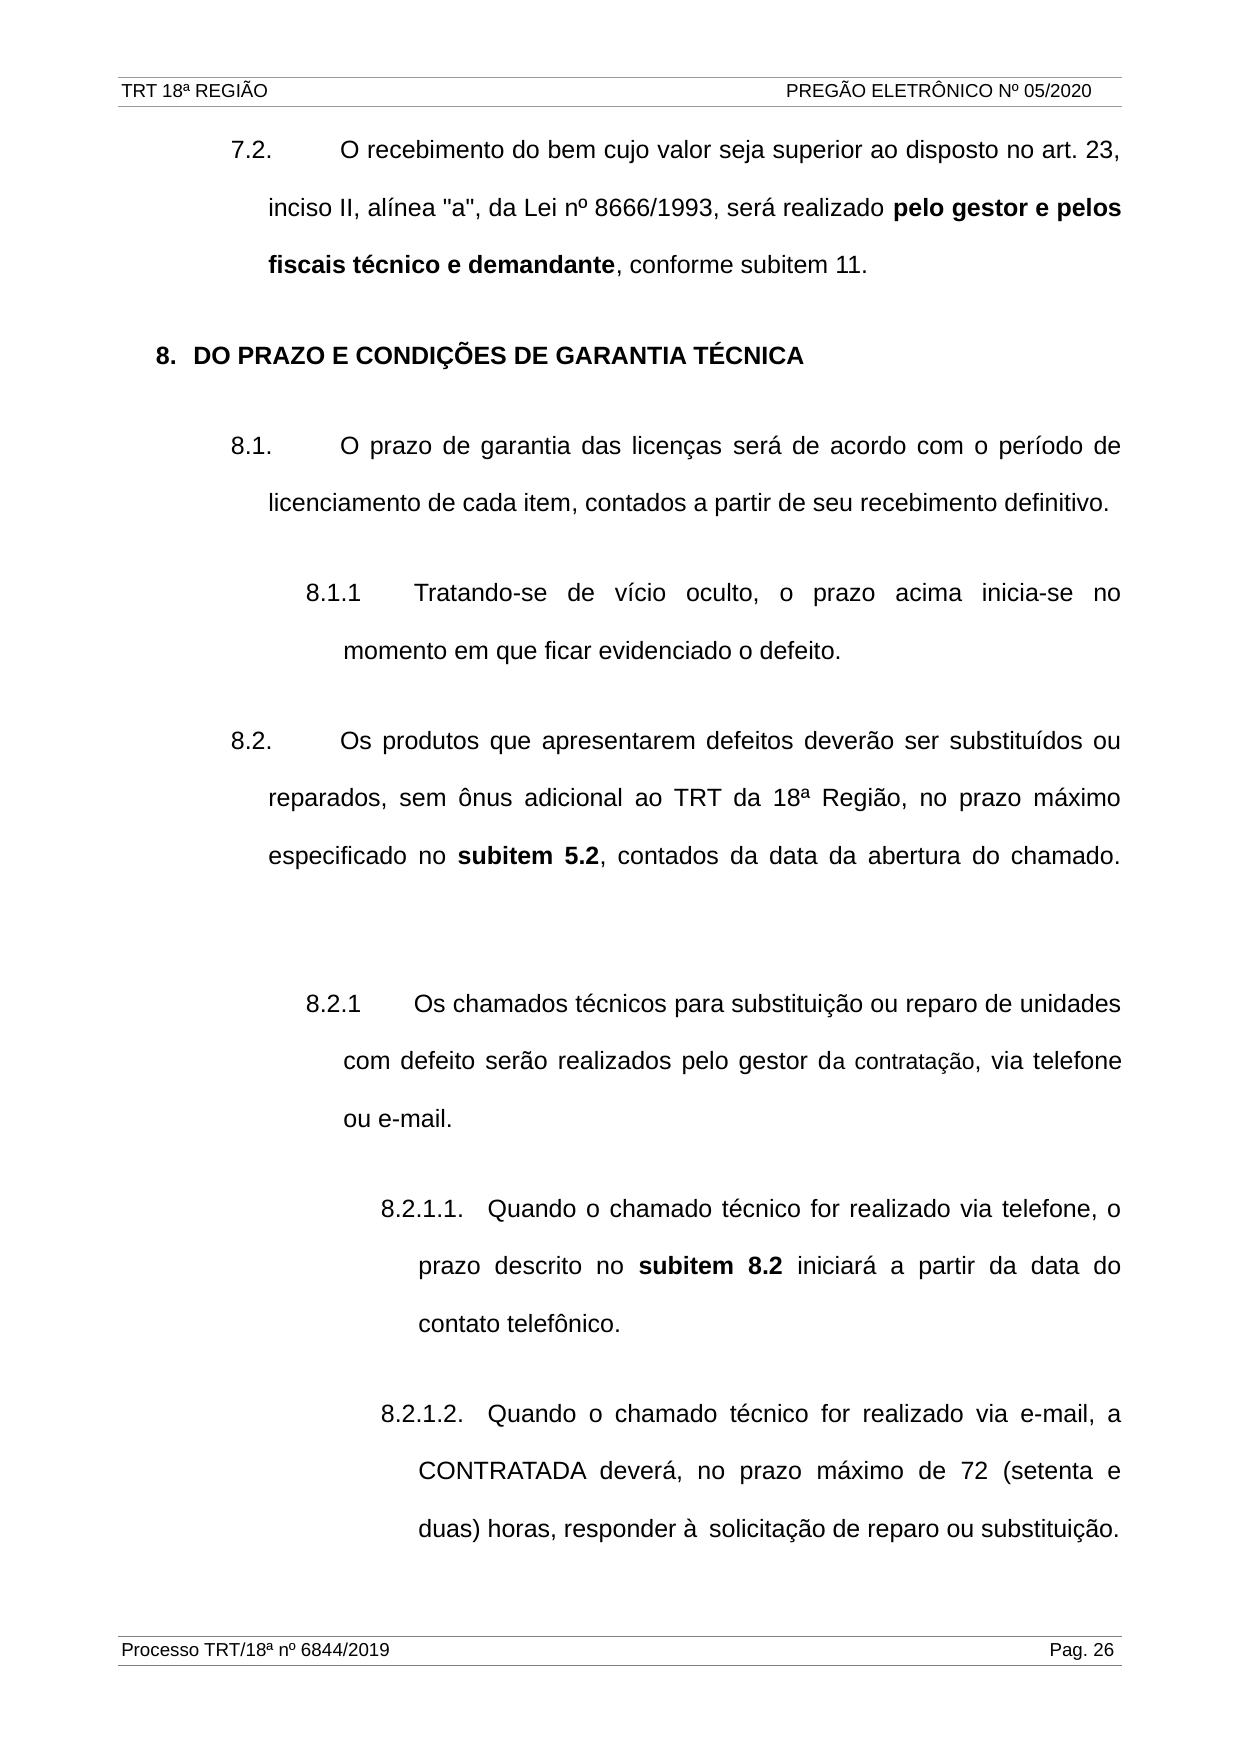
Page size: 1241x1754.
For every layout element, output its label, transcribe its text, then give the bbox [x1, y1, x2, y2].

list O recebimento do bem cujo valor seja superior ao disposto no art. 23, inciso II, alínea "a", da Lei nº 8666/1993, será realizado pelo gestor e pelos fiscais técnico e demandante, conforme subitem 11. [231, 136, 1122, 279]
list Quando o chamado técnico for realizado via telefone, o prazo descrito no subitem 8.2 iniciará a partir da data do contato telefônico. [381, 1194, 1122, 1337]
list Os chamados técnicos para substituição ou reparo de unidades com defeito serão realizados pelo gestor da contratação, via telefone ou e-mail. [306, 988, 1122, 1132]
list Tratando-se de vício oculto, o prazo acima inicia-se no momento em que ficar evidenciado o defeito. [306, 578, 1122, 664]
list DO PRAZO E CONDIÇÕES DE GARANTIA TÉCNICA [156, 341, 1122, 369]
list Os produtos que apresentarem defeitos deverão ser substituídos ou reparados, sem ônus adicional ao TRT da 18ª Região, no prazo máximo especificado no subitem 5.2, contados da data da abertura do chamado. [231, 726, 1122, 927]
list Quando o chamado técnico for realizado via e-mail, a CONTRATADA deverá, no prazo máximo de 72 (setenta e duas) horas, responder à solicitação de reparo ou substituição. [381, 1399, 1122, 1542]
list O prazo de garantia das licenças será de acordo com o período de licenciamento de cada item, contados a partir de seu recebimento definitivo. [231, 431, 1122, 517]
